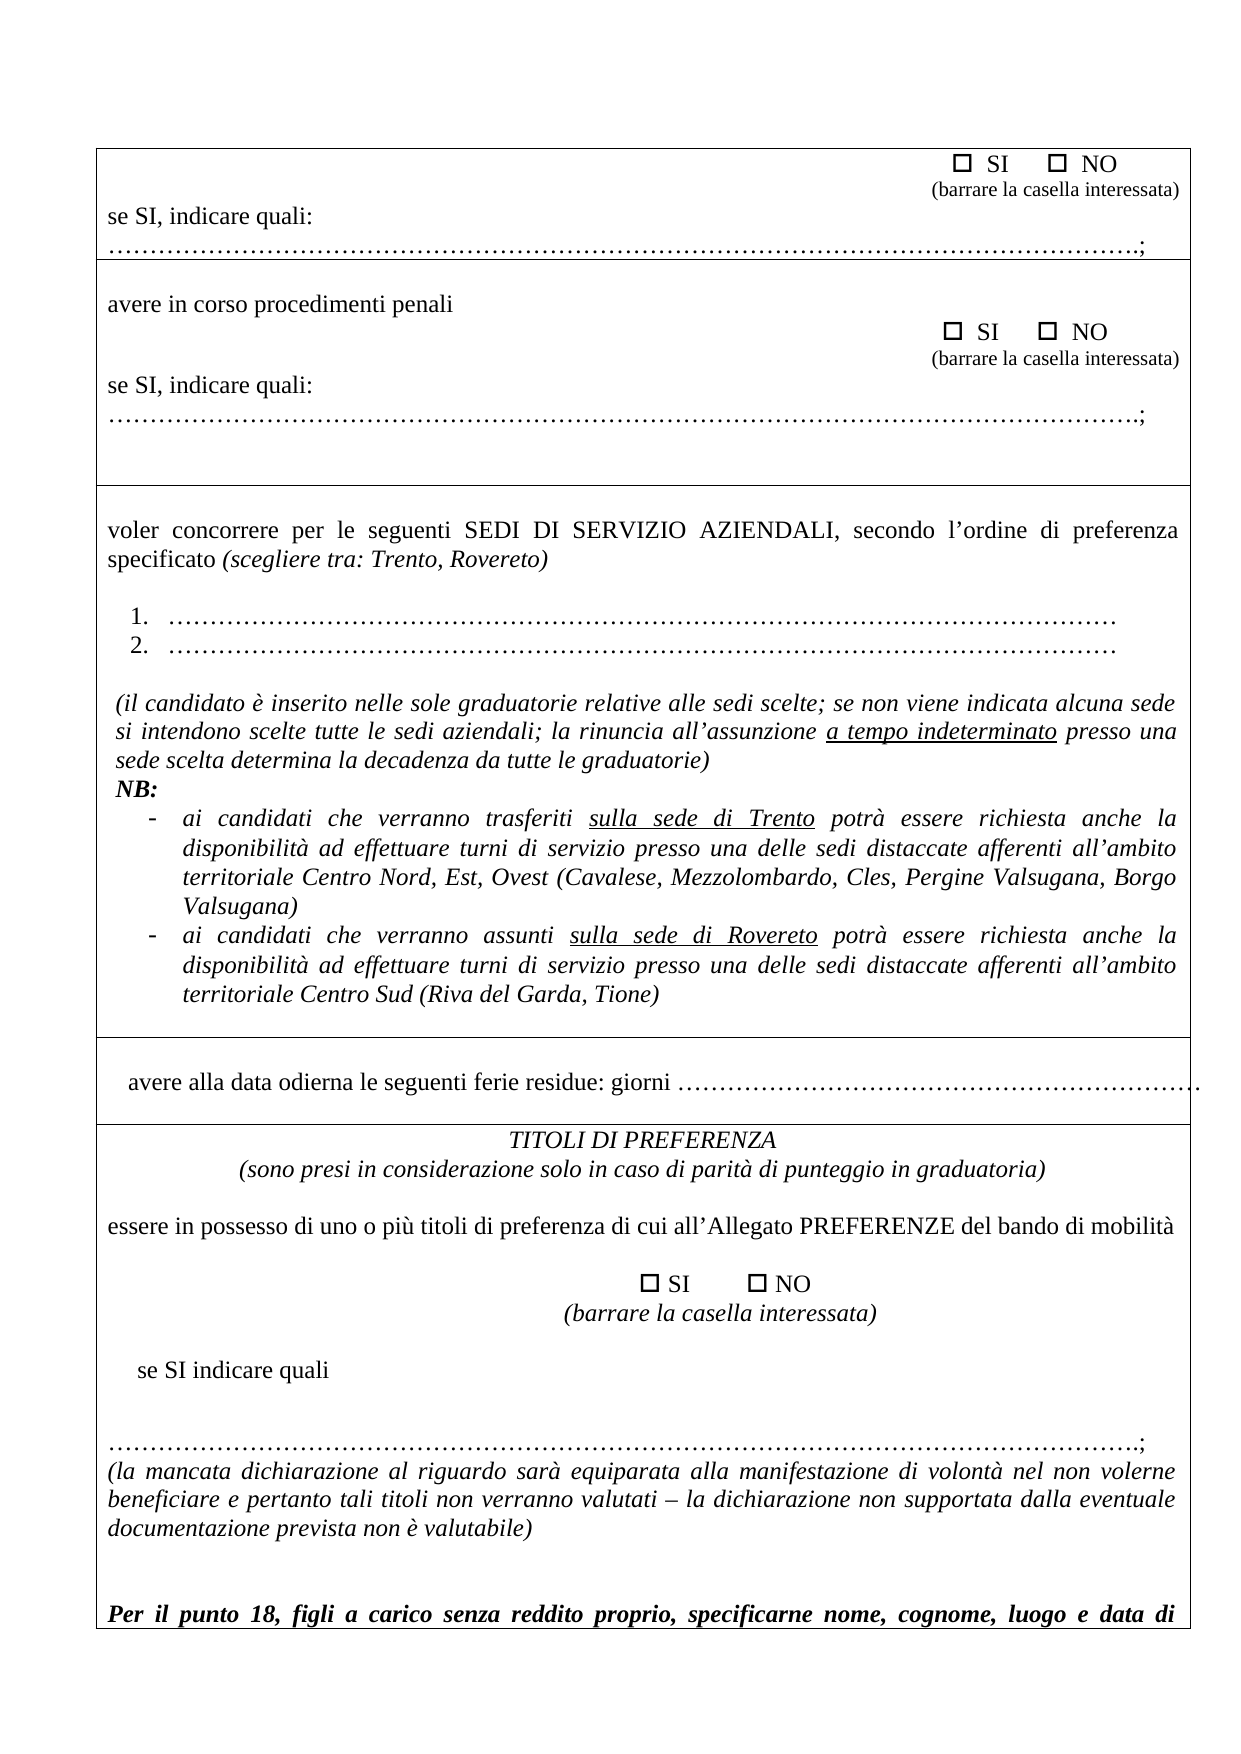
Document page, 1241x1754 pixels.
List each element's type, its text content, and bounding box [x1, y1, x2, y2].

table_cell avere in corso procedimenti penali  SI  NO (barrare la casella interessata) se SI, indicare quali: …………………………………………………………………………………………………………….; [97, 260, 1190, 485]
table_cell [73, 1037, 96, 1124]
table_cell [73, 259, 96, 485]
table_cell avere alla data odierna le seguenti ferie residue: giorni ……………………………………………………… [97, 1038, 1190, 1124]
table_cell [73, 485, 96, 1037]
table_cell [73, 148, 96, 259]
table_cell [73, 1124, 96, 1628]
table_cell voler concorrere per le seguenti SEDI DI SERVIZIO AZIENDALI, secondo l’ordine di preferenza specificato (scegliere tra: Trento, Rovereto) …………………………………………………………………………………………………… …………………………………………………………………………………………………… (il candidato è inserito nelle sole graduatorie relative alle sedi scelte; se non viene indicata alcuna sede si intendono scelte tutte le sedi aziendali; la rinuncia all’assunzione a tempo indeterminato presso una sede scelta determina la decadenza da tutte le graduatorie) NB: ai candidati che verranno trasferiti sulla sede di Trento potrà essere richiesta anche la disponibilità ad effettuare turni di servizio presso una delle sedi distaccate afferenti all’ambito territoriale Centro Nord, Est, Ovest (Cavalese, Mezzolombardo, Cles, Pergine Valsugana, Borgo Valsugana) ai candidati che verranno assunti sulla sede di Rovereto potrà essere richiesta anche la disponibilità ad effettuare turni di servizio presso una delle sedi distaccate afferenti all’ambito territoriale Centro Sud (Riva del Garda, Tione) [97, 486, 1190, 1037]
table_cell  SI  NO (barrare la casella interessata) se SI, indicare quali: …………………………………………………………………………………………………………….; [97, 149, 1190, 259]
table_cell TITOLI DI PREFERENZA (sono presi in considerazione solo in caso di parità di punteggio in graduatoria) essere in possesso di uno o più titoli di preferenza di cui all’Allegato PREFERENZE del bando di mobilità  SI  NO (barrare la casella interessata) se SI indicare quali …………………………………………………………………………………………………………….; (la mancata dichiarazione al riguardo sarà equiparata alla manifestazione di volontà nel non volerne beneficiare e pertanto tali titoli non verranno valutati – la dichiarazione non supportata dalla eventuale documentazione prevista non è valutabile) Per il punto 18, figli a carico senza reddito proprio, specificarne nome, cognome, luogo e data di [97, 1125, 1190, 1628]
